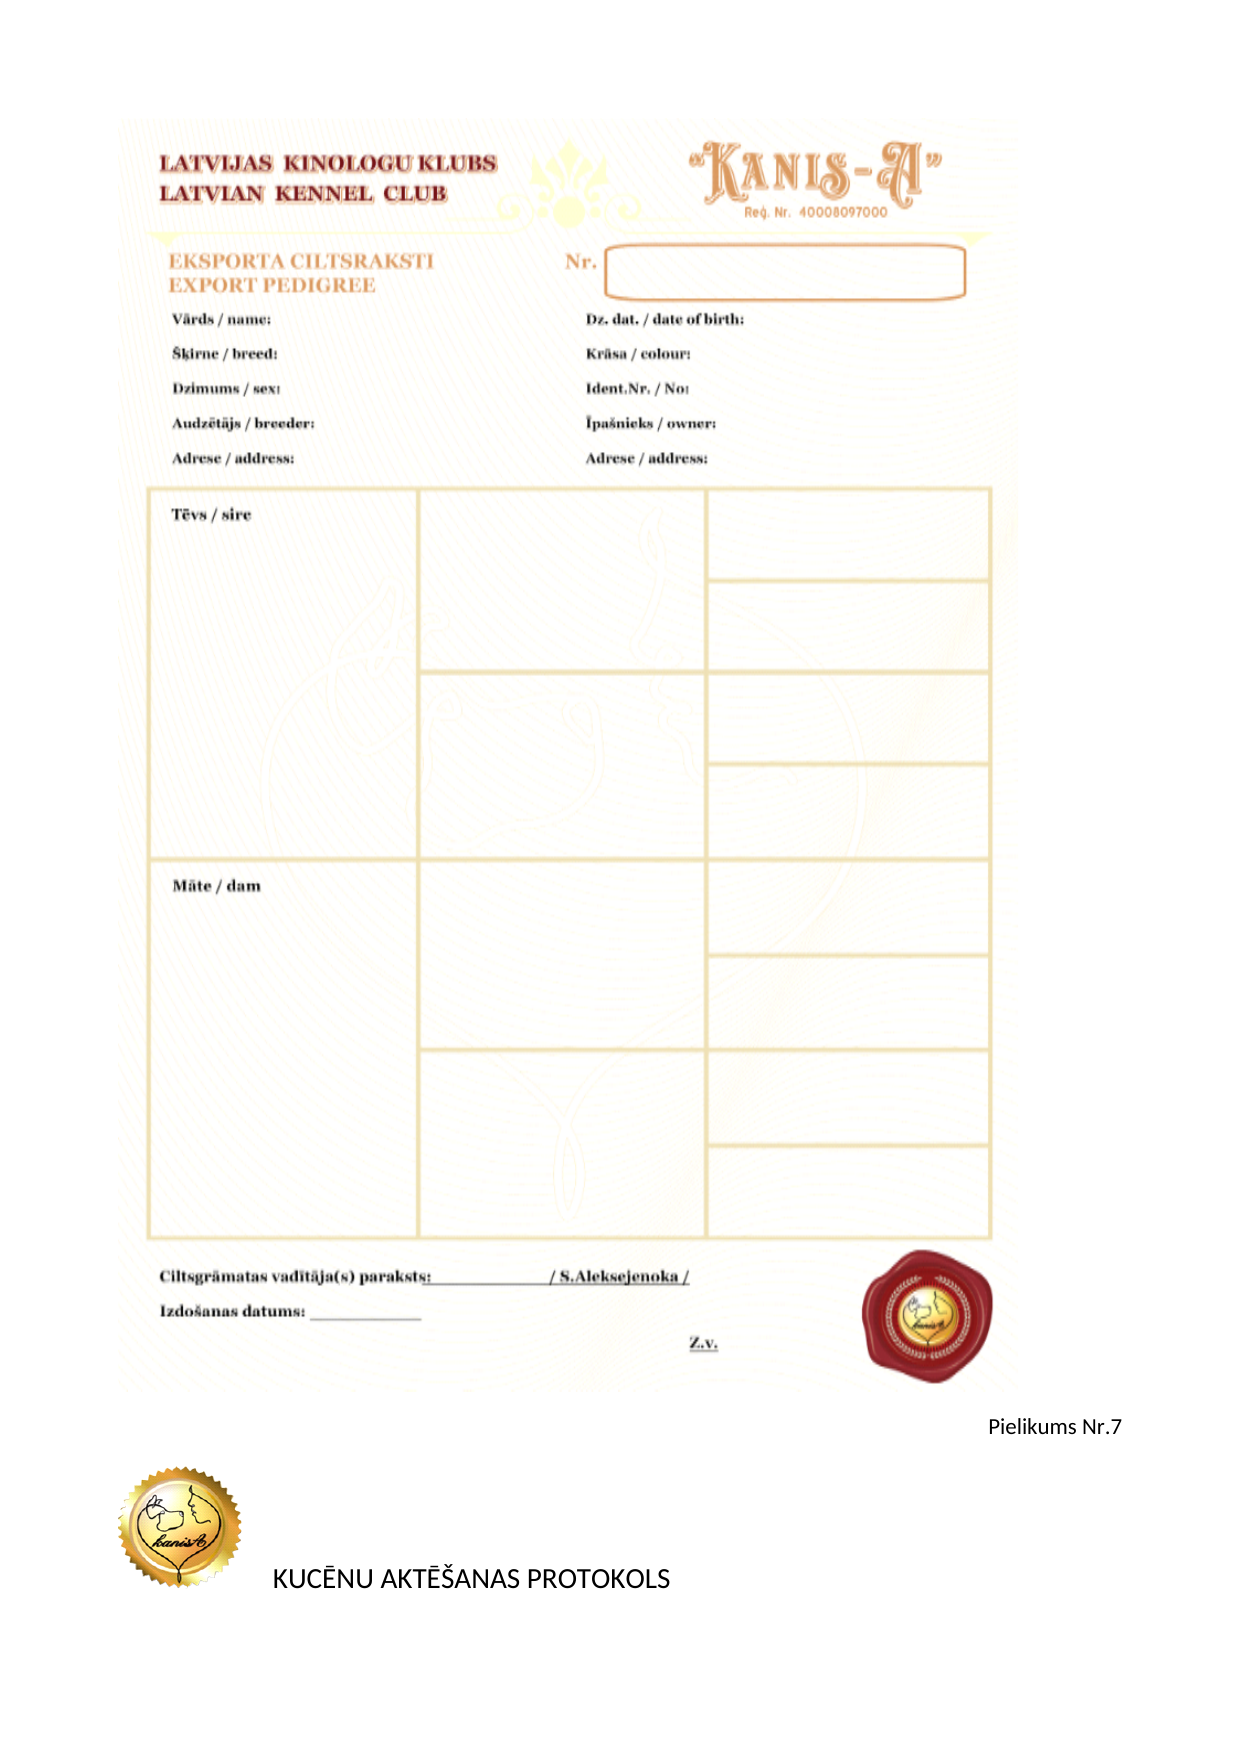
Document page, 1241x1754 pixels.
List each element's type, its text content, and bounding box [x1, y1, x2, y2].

text KUCĒNU AKTĒŠANAS PROTOKOLS [118, 1465, 1122, 1596]
text Pielikums Nr.7 [118, 1412, 1122, 1440]
